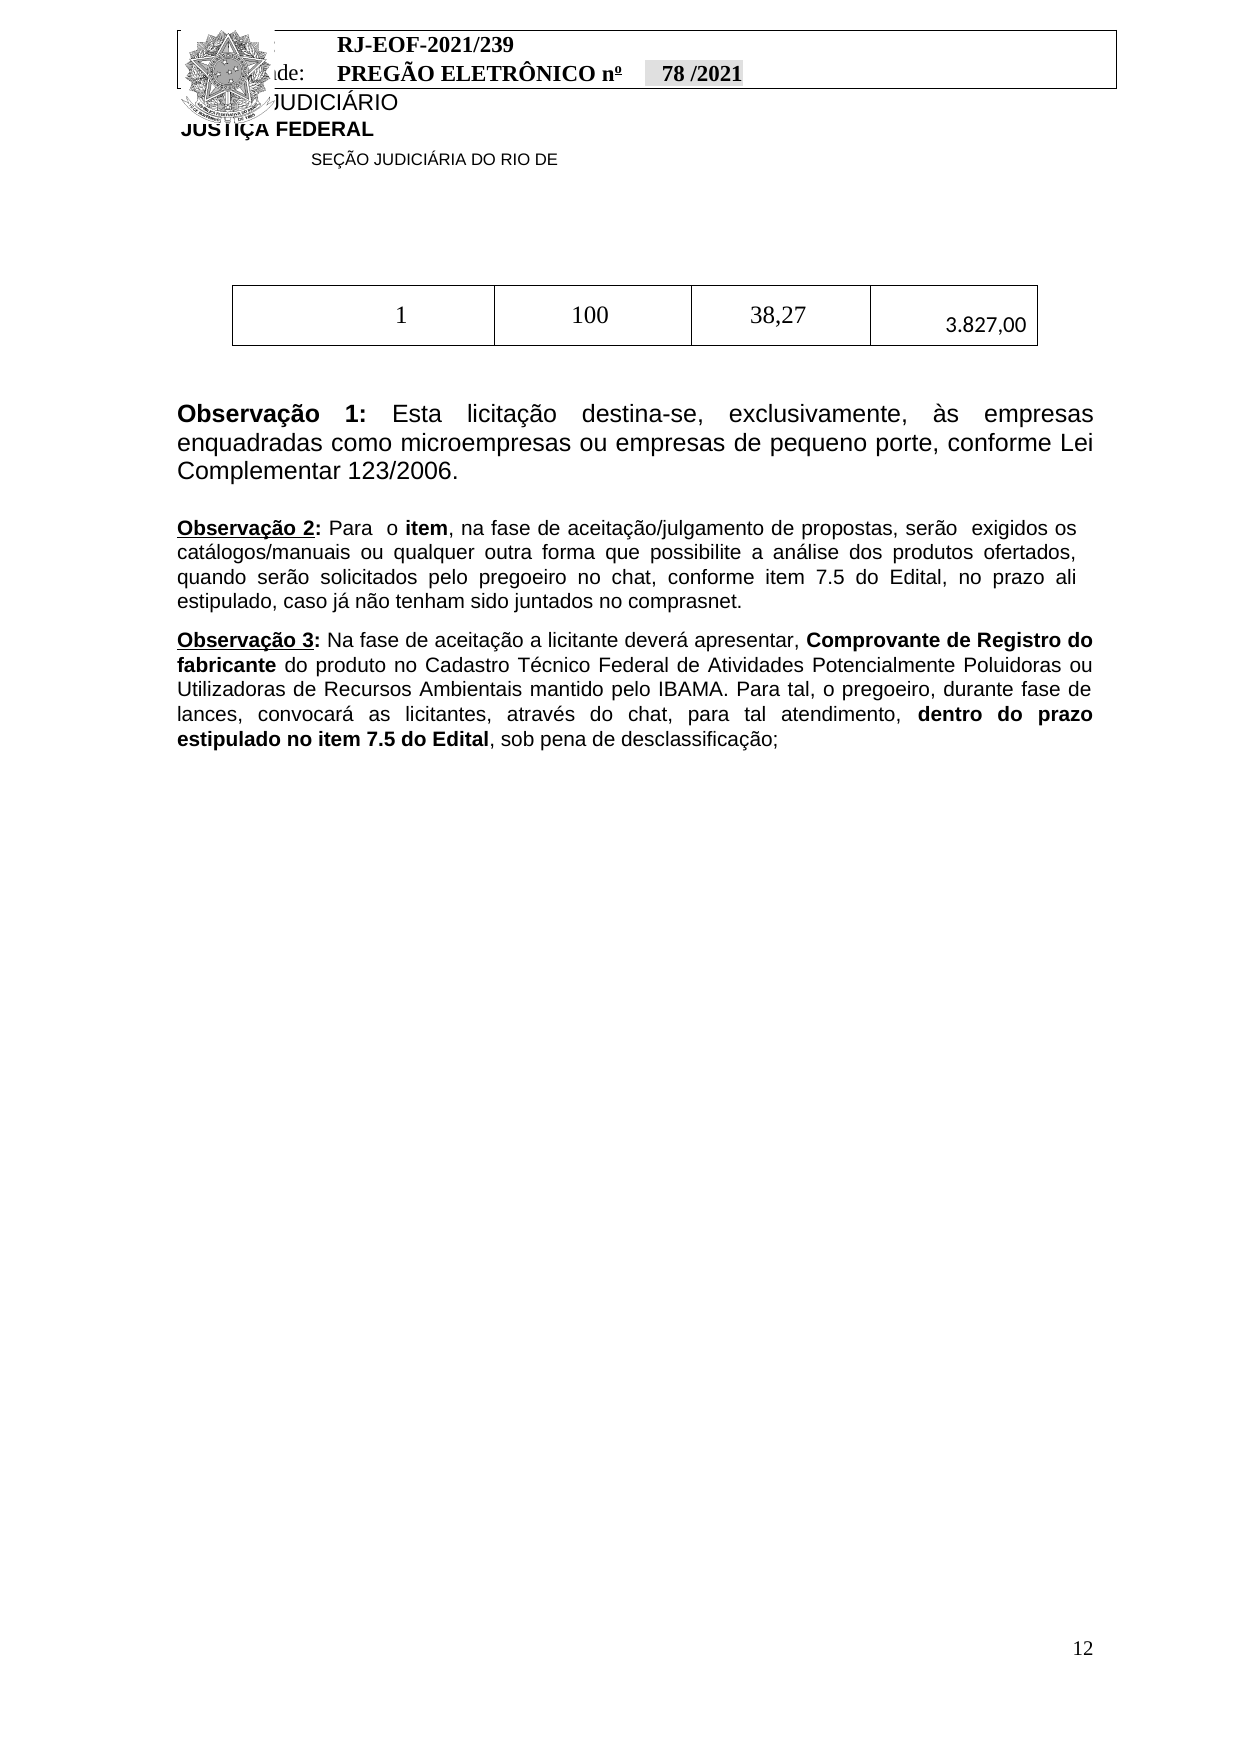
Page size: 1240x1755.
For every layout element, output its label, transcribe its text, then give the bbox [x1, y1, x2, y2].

table_cell 1 [233, 286, 494, 345]
table_cell 38,27 [692, 286, 870, 345]
table_cell 100 [495, 286, 691, 345]
text Observação 2: Para o item, na fase de aceitação/julgamento de propostas, serão exigidos os catálogos/manuais ou qualquer outra forma que possibilite a análise dos produtos ofertados, quando serão solicitados pelo pregoeiro no chat, conforme item 7.5 do Edital, no prazo ali estipulado, caso já não tenham sido juntados no comprasnet. [177, 516, 1078, 613]
text Observação 3: Na fase de aceitação a licitante deverá apresentar, Comprovante de Registro do fabricante do produto no Cadastro Técnico Federal de Atividades Potencialmente Poluidoras ou Utilizadoras de Recursos Ambientais mantido pelo IBAMA. Para tal, o pregoeiro, durante fase de lances, convocará as licitantes, através do chat, para tal atendimento, dentro do prazo estipulado no item 7.5 do Edital, sob pena de desclassificação; [177, 628, 1093, 750]
table_cell 3.827,00 [871, 286, 1037, 345]
text Observação 1: Esta licitação destina-se, exclusivamente, às empresas enquadradas como microempresas ou empresas de pequeno porte, conforme Lei Complementar 123/2006. [177, 399, 1095, 485]
